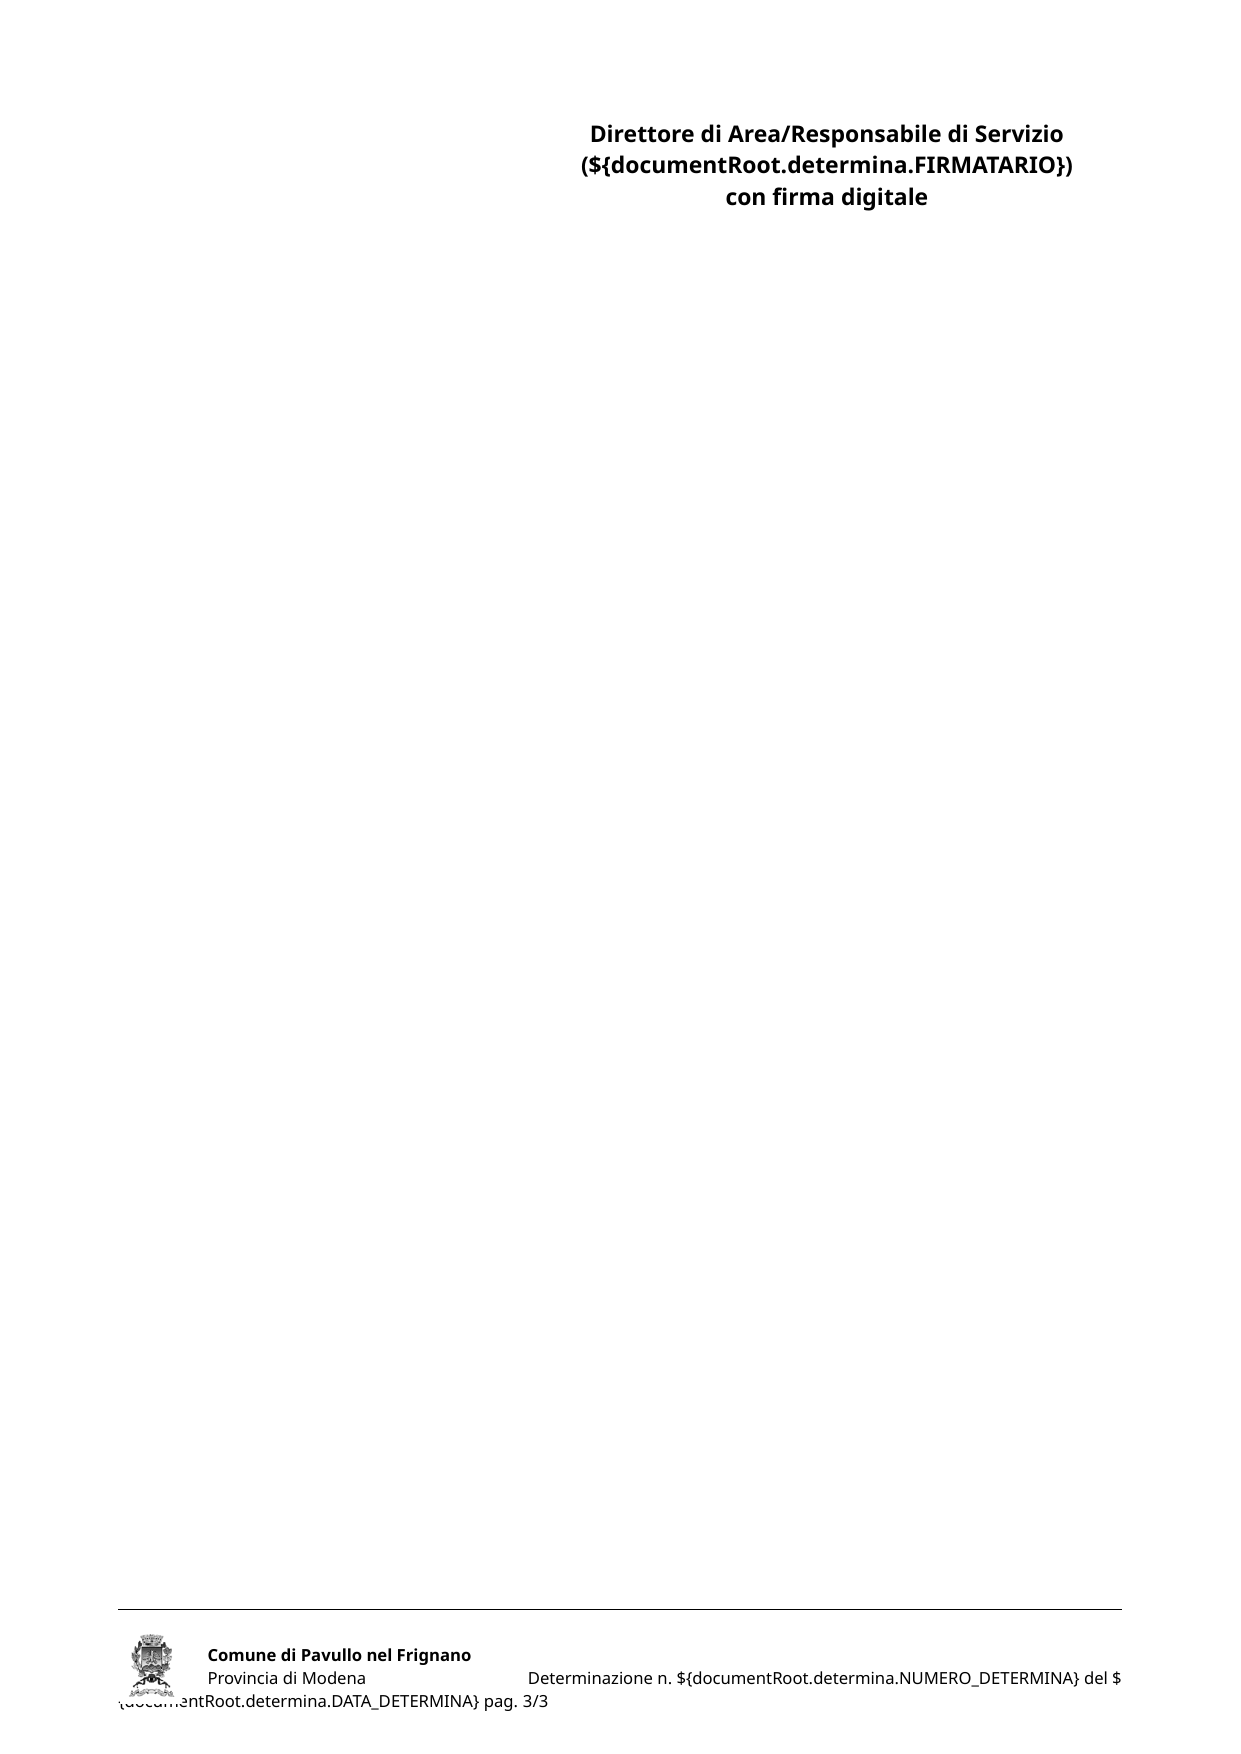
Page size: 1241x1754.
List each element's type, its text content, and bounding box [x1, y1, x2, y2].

picture [120, 1631, 183, 1704]
text con firma digitale [532, 181, 1122, 212]
text (${documentRoot.determina.FIRMATARIO}) [532, 149, 1122, 181]
text Direttore di Area/Responsabile di Servizio [532, 118, 1122, 149]
